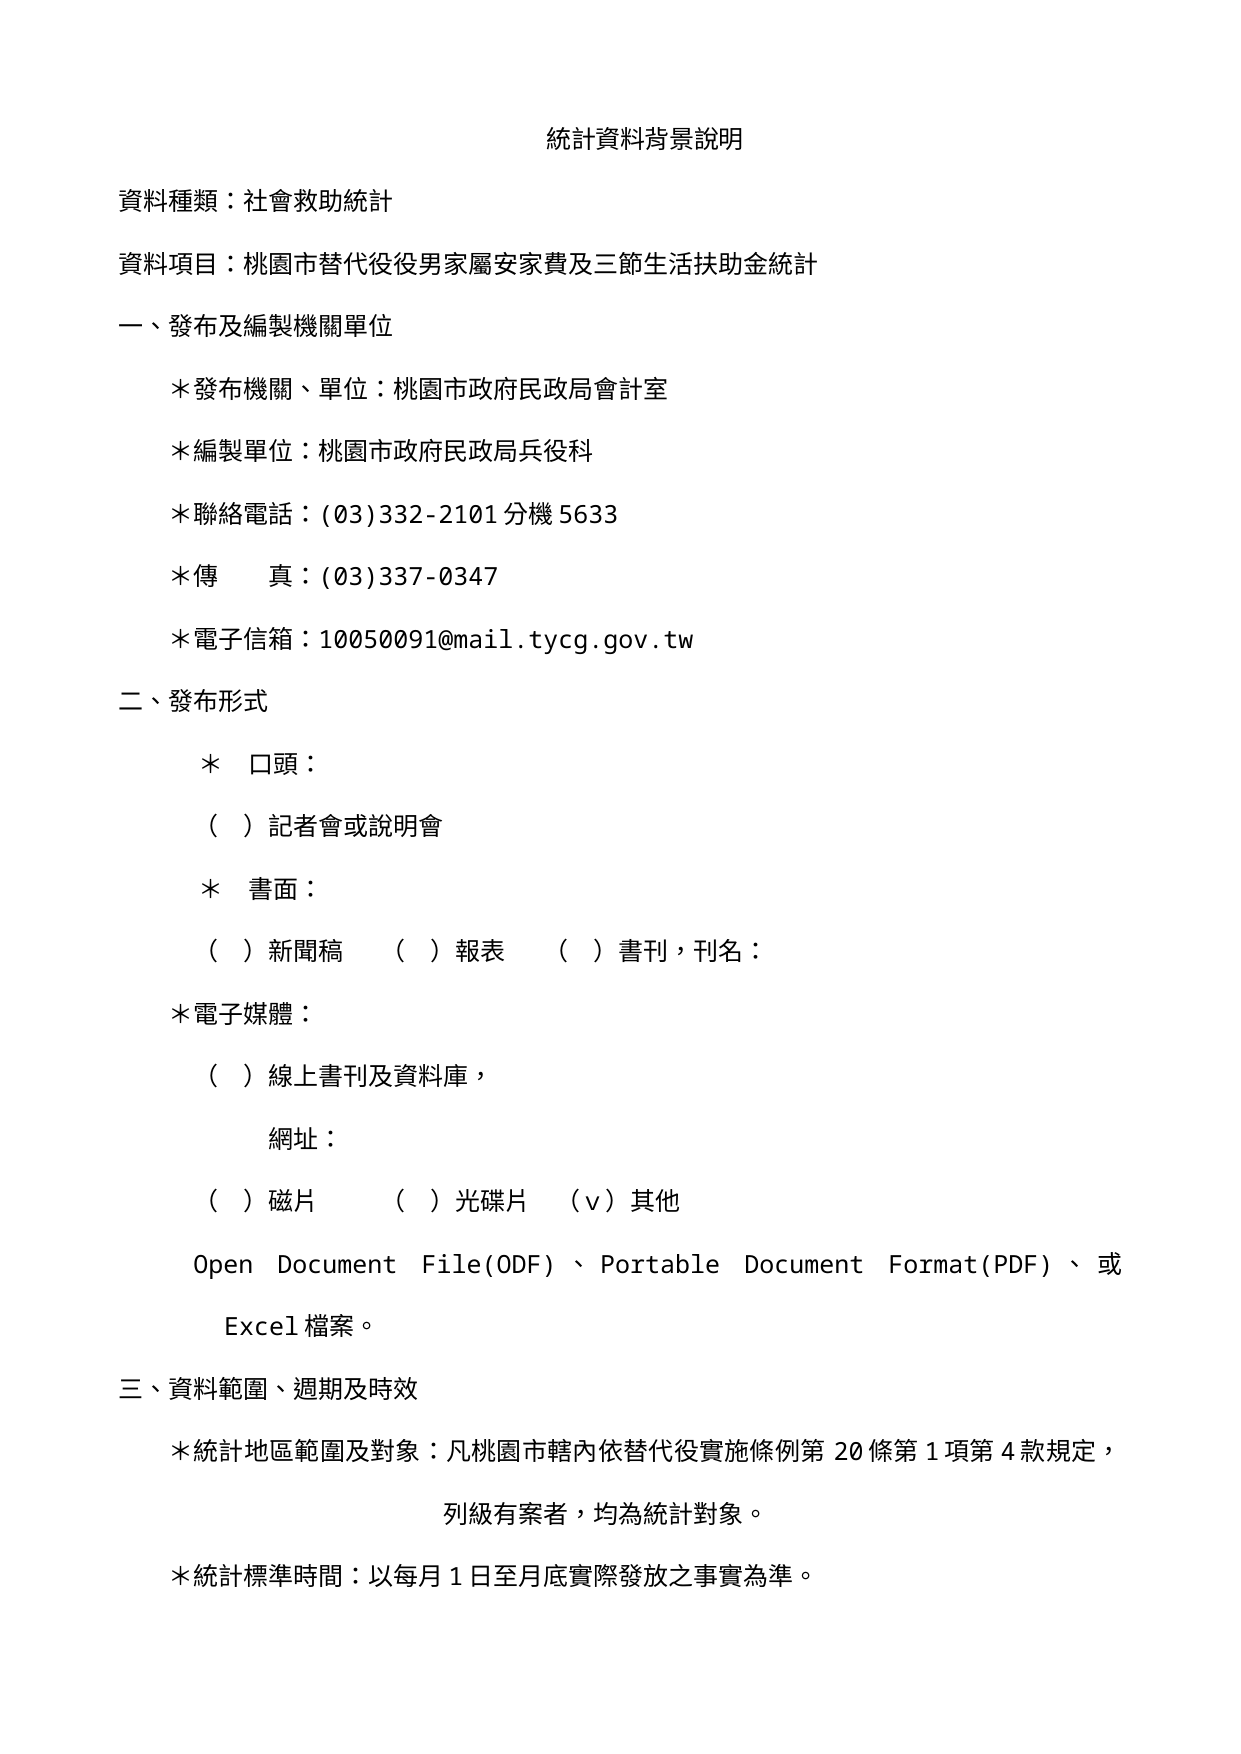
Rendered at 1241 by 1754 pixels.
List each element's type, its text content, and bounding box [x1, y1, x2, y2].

list 口頭： [198, 721, 1122, 783]
text ＊統計標準時間：以每月1日至月底實際發放之事實為準。 [168, 1533, 1122, 1596]
text 二、發布形式 [118, 658, 1122, 721]
text （ ）新聞稿 （ ）報表 （ ）書刊，刊名： [193, 908, 1122, 971]
text 網址： [193, 1096, 1122, 1158]
text ＊傳 真：(03)337-0347 [168, 533, 1122, 596]
text ＊電子媒體： [168, 971, 1122, 1033]
list 書面： [198, 846, 1122, 908]
text ＊編製單位：桃園市政府民政局兵役科 [168, 408, 1122, 471]
text 一、發布及編製機關單位 [118, 283, 1122, 346]
text 資料項目：桃園市替代役役男家屬安家費及三節生活扶助金統計 [118, 221, 1122, 283]
text ＊電子信箱：10050091@mail.tycg.gov.tw [168, 596, 1122, 658]
text （ ）線上書刊及資料庫， [193, 1033, 1122, 1096]
text 統計資料背景說明 [168, 96, 1122, 158]
text ＊發布機關、單位：桃園市政府民政局會計室 [168, 346, 1122, 408]
text ＊聯絡電話：(03)332-2101分機5633 [168, 471, 1122, 533]
text （ ）磁片 （ ）光碟片 （ｖ）其他 [193, 1158, 1122, 1221]
text ＊統計地區範圍及對象：凡桃園市轄內依替代役實施條例第20條第1項第4款規定，列級有案者，均為統計對象。 [168, 1408, 1122, 1533]
text 資料種類：社會救助統計 [118, 158, 1122, 221]
text Open Document File(ODF)、Portable Document Format(PDF)、或Excel檔案。 [193, 1221, 1122, 1346]
text （ ）記者會或說明會 [193, 783, 1122, 846]
text 三、資料範圍、週期及時效 [118, 1346, 1122, 1408]
